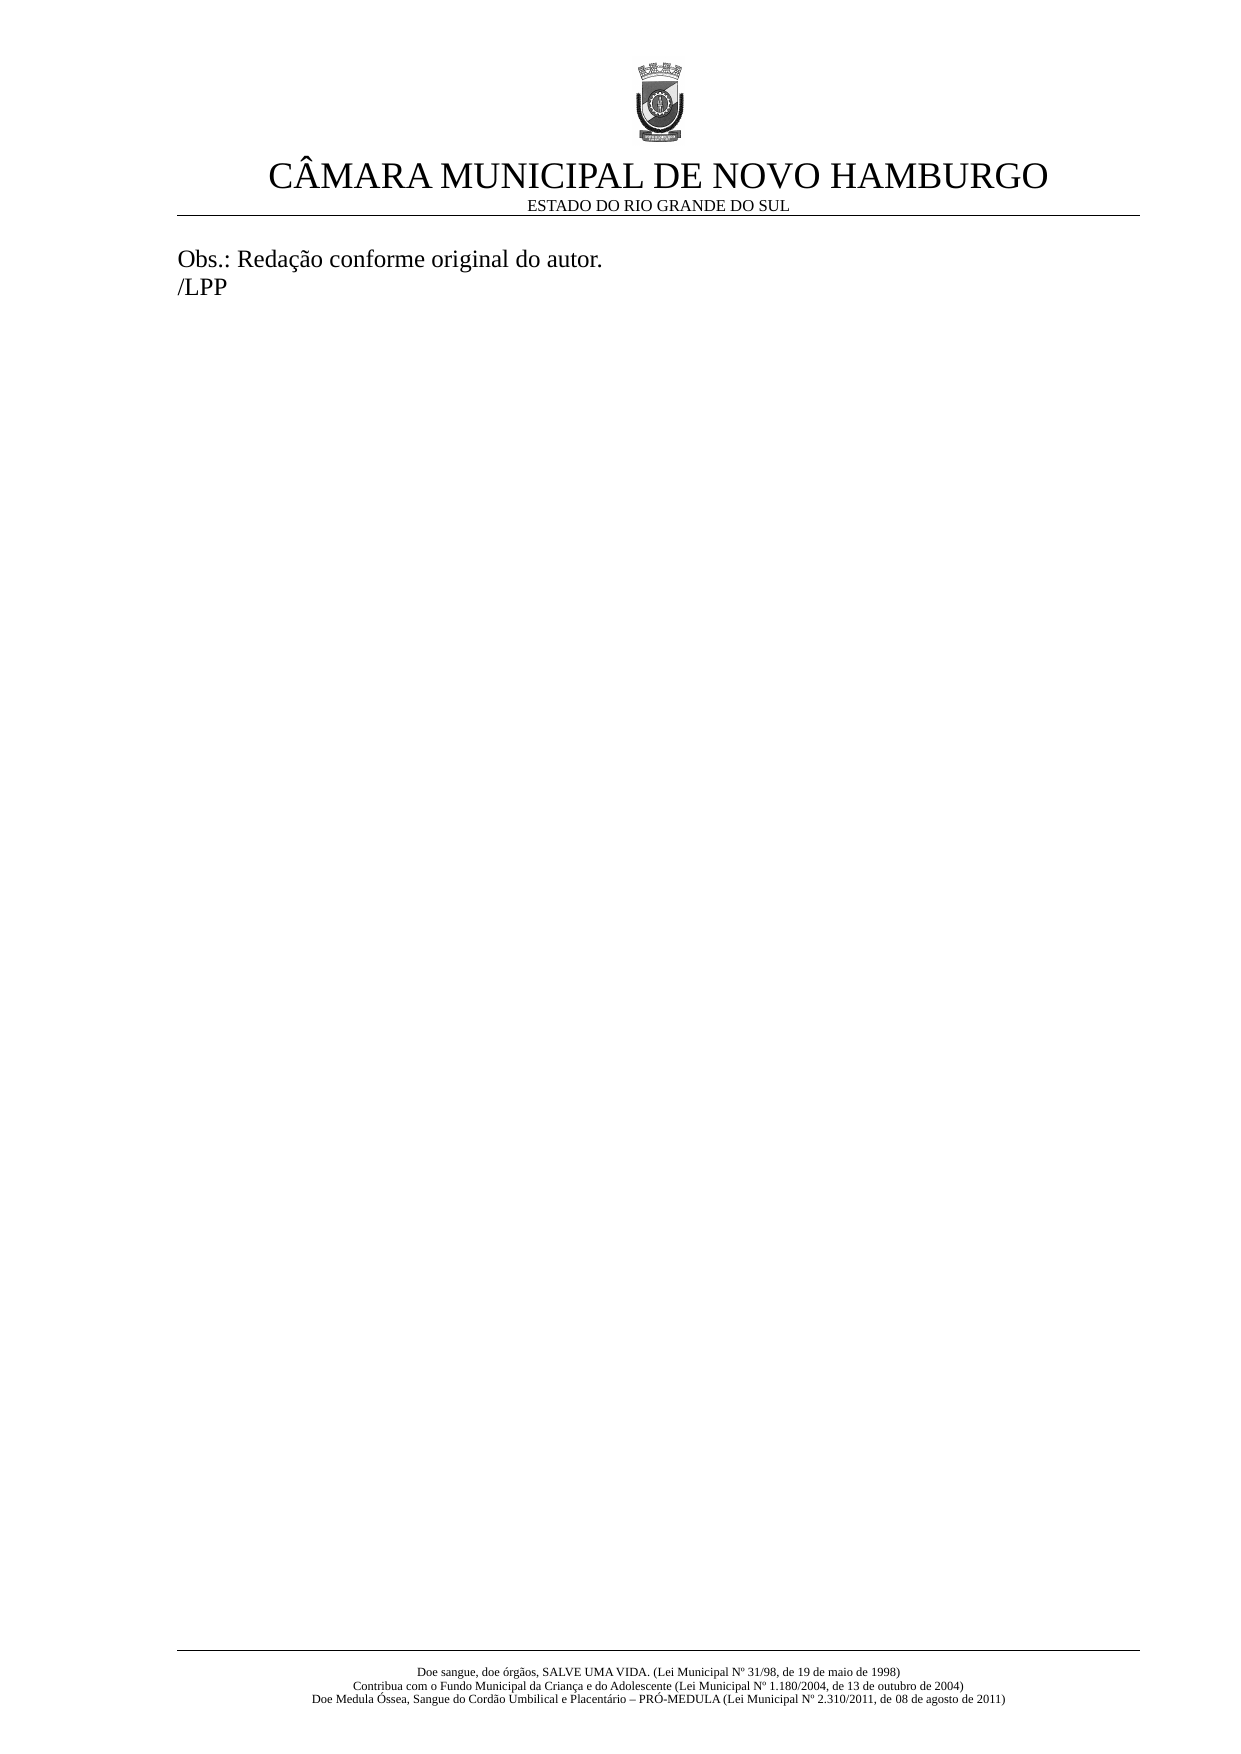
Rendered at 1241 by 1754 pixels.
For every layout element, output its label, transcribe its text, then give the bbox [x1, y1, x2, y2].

text Obs.: Redação conforme original do autor. [177, 245, 1140, 273]
text /LPP [177, 273, 1140, 301]
